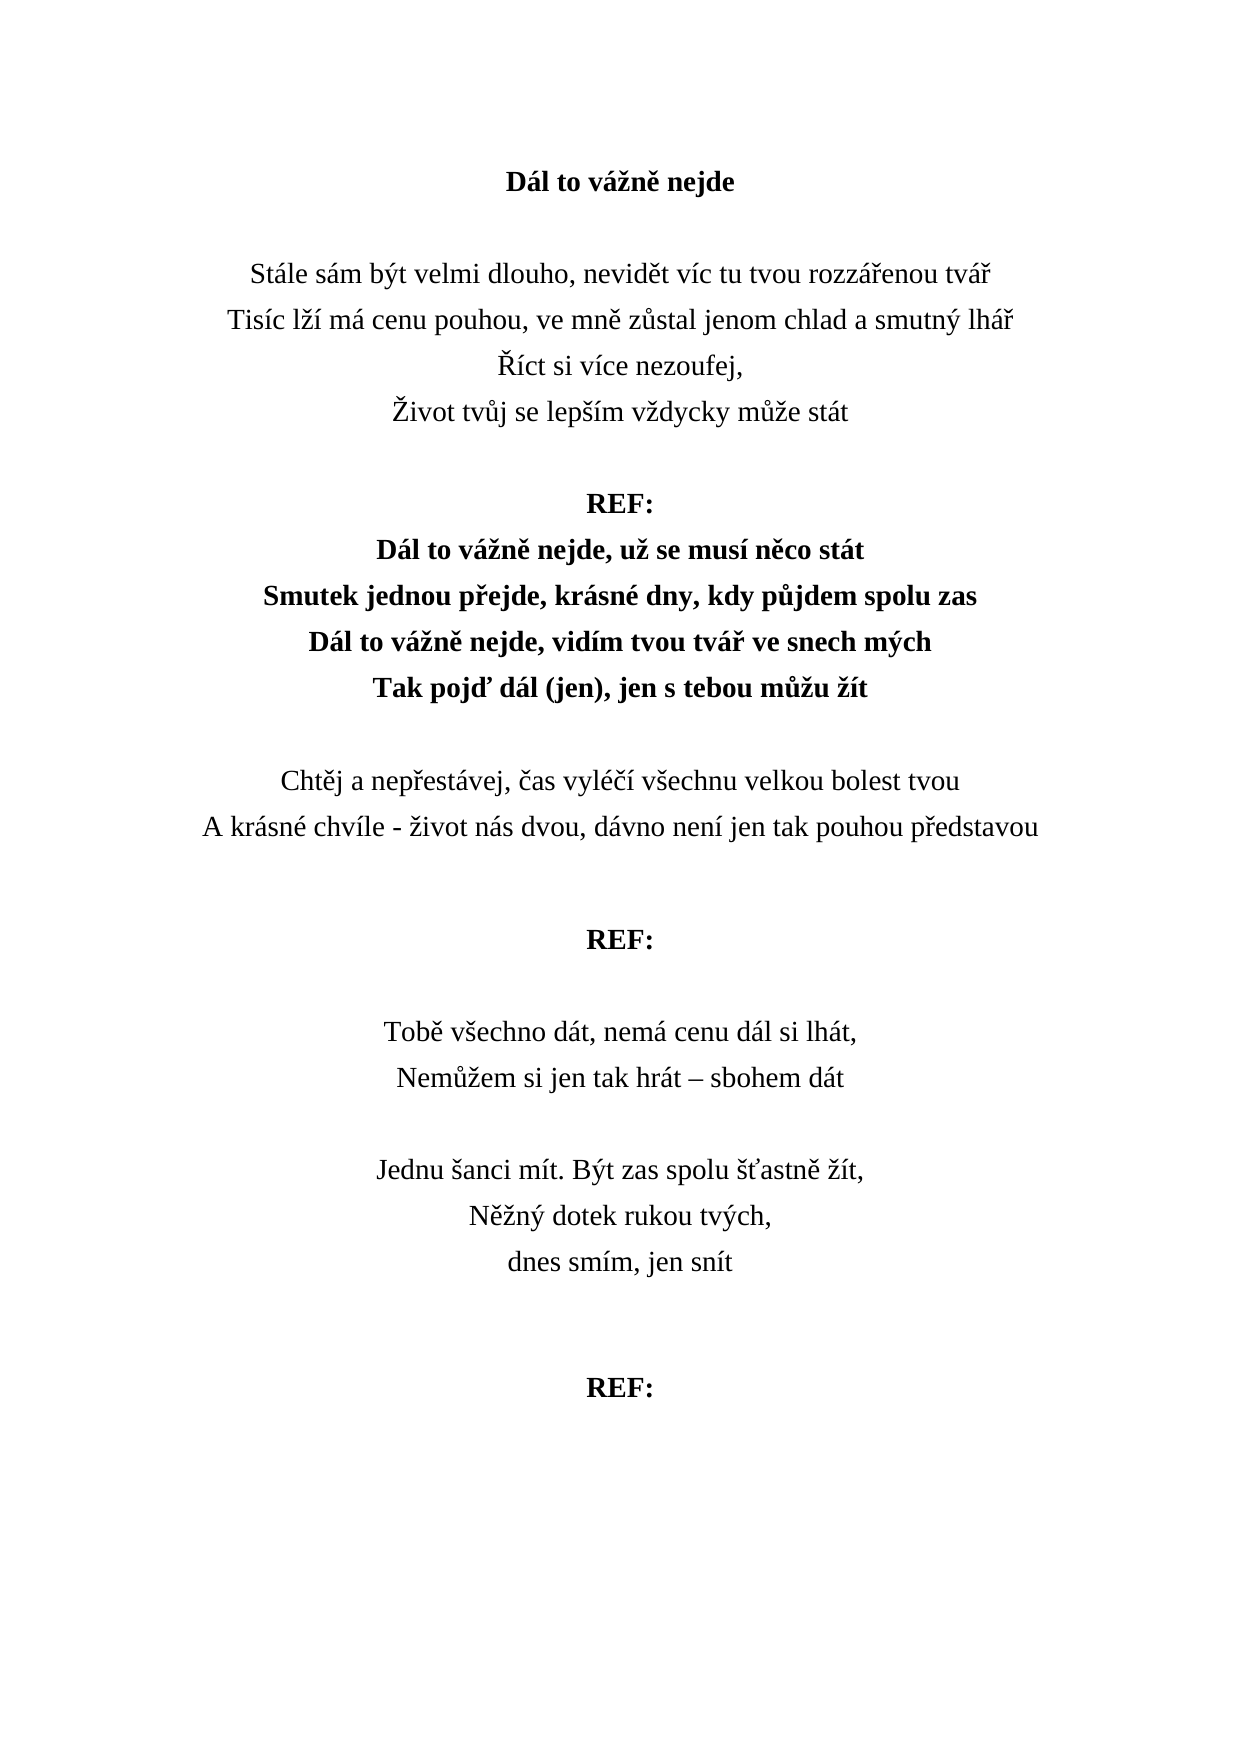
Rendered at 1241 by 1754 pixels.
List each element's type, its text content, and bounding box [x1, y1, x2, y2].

text REF: [118, 855, 1122, 955]
text Život tvůj se lepším vždycky může stát [118, 394, 1122, 428]
text Dál to vážně nejde [118, 164, 1122, 198]
text Chtěj a nepřestávej, čas vyléčí všechnu velkou bolest tvou [118, 763, 1122, 796]
text Tak pojď dál (jen), jen s tebou můžu žít [118, 671, 1122, 704]
text Tisíc lží má cenu pouhou, ve mně zůstal jenom chlad a smutný lhář [118, 302, 1122, 336]
text Jednu šanci mít. Být zas spolu šťastně žít, [118, 1152, 1122, 1186]
text Něžný dotek rukou tvých, [118, 1198, 1122, 1232]
text A krásné chvíle - život nás dvou, dávno není jen tak pouhou představou [118, 809, 1122, 842]
text dnes smím, jen snít [118, 1244, 1122, 1278]
text Tobě všechno dát, nemá cenu dál si lhát, [118, 1014, 1122, 1047]
text Smutek jednou přejde, krásné dny, kdy půjdem spolu zas [118, 578, 1122, 612]
text Říct si více nezoufej, [118, 348, 1122, 382]
text Nemůžem si jen tak hrát – sbohem dát [118, 1060, 1122, 1093]
text REF: [118, 1336, 1122, 1403]
text Dál to vážně nejde, už se musí něco stát [118, 532, 1122, 566]
text Dál to vážně nejde, vidím tvou tvář ve snech mých [118, 624, 1122, 658]
text Stále sám být velmi dlouho, nevidět víc tu tvou rozzářenou tvář [118, 256, 1122, 290]
text REF: [118, 486, 1122, 520]
